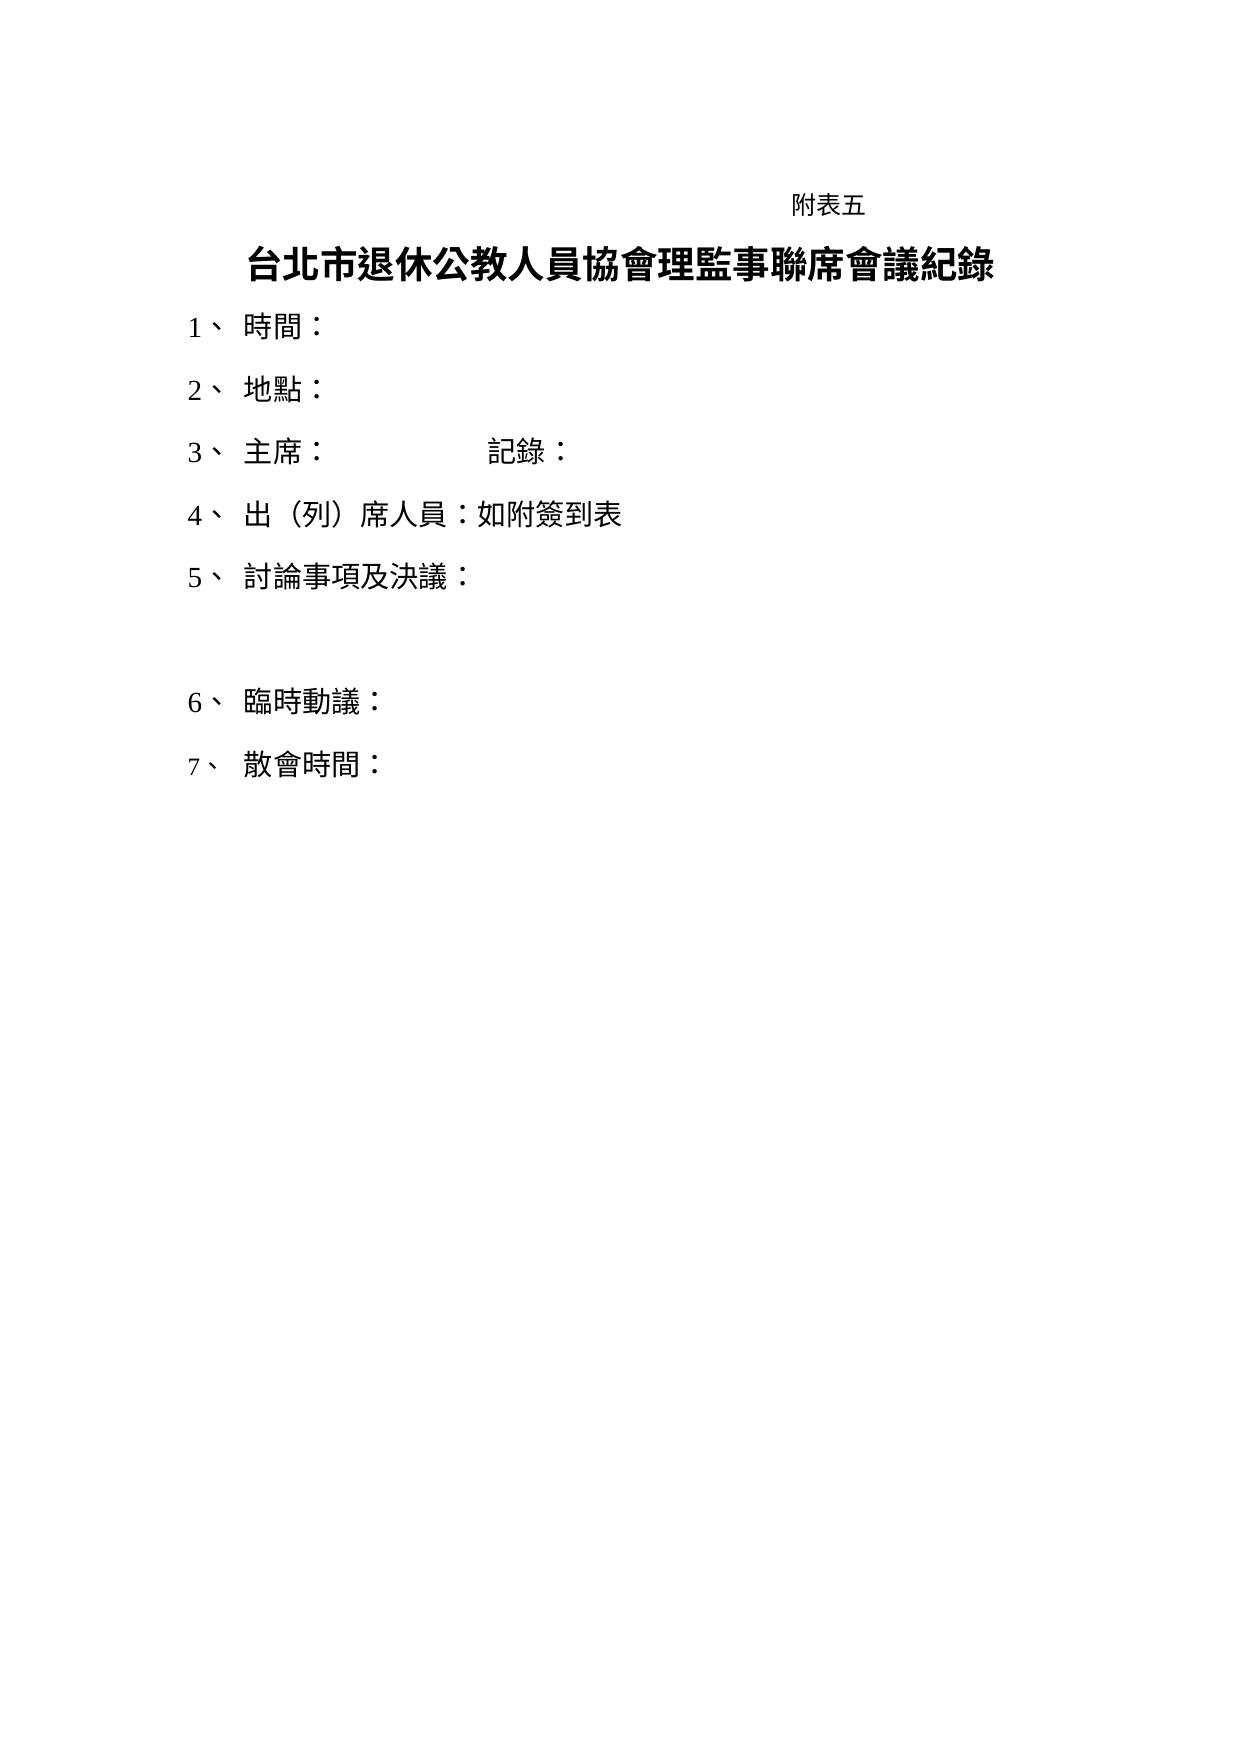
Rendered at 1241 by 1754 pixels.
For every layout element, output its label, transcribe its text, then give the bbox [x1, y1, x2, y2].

list 討論事項及決議： [187, 533, 1053, 596]
list 出（列）席人員：如附簽到表 [187, 471, 1053, 533]
list 散會時間： [187, 721, 1053, 783]
list 地點： [187, 346, 1053, 408]
list 主席： 記錄： [187, 408, 1053, 471]
list 臨時動議： [187, 658, 1053, 721]
text 台北市退休公教人員協會理監事聯席會議紀錄 [187, 221, 1053, 283]
list 時間： [187, 283, 1053, 346]
text 附表五 [187, 158, 1053, 221]
